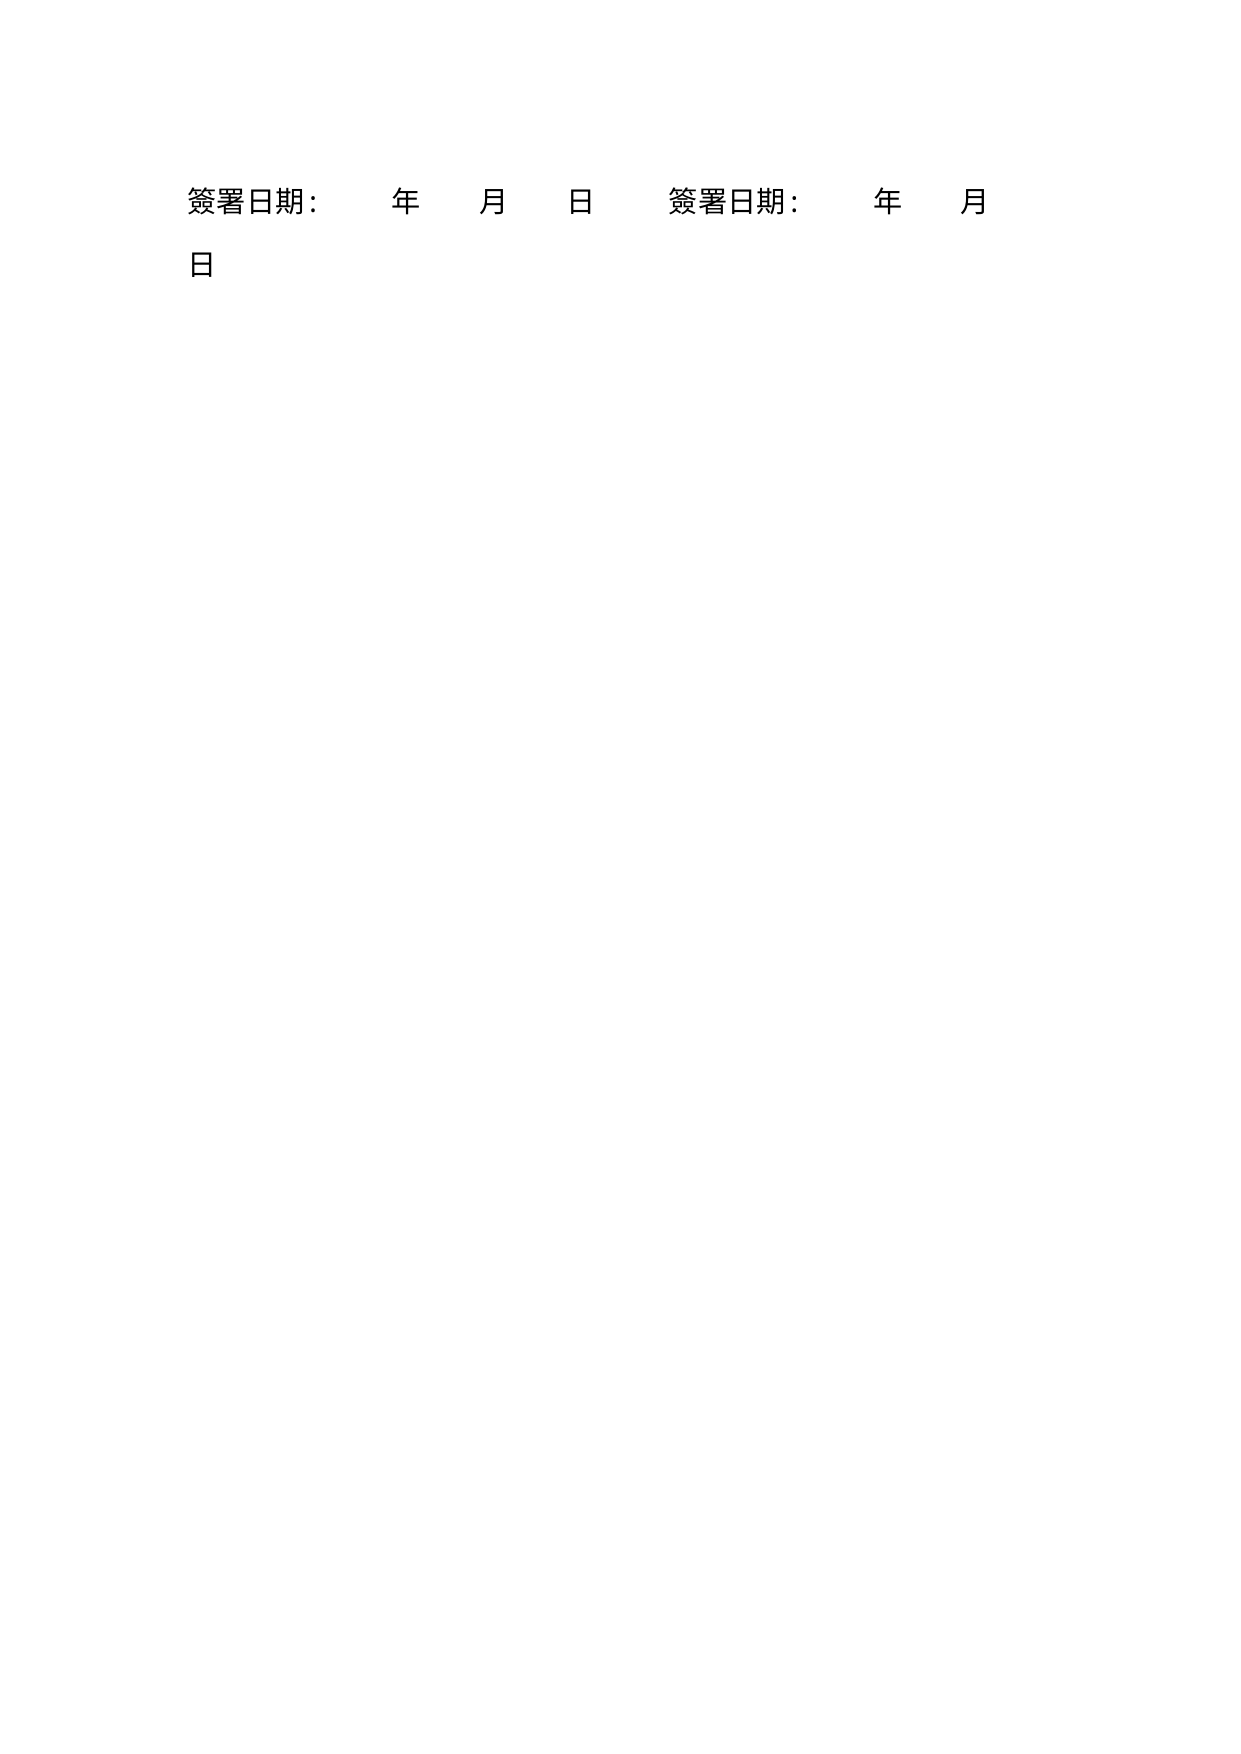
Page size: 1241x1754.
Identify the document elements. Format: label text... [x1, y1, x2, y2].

text 簽署日期: 年 月 日 簽署日期: 年 月 日 [187, 158, 1053, 283]
